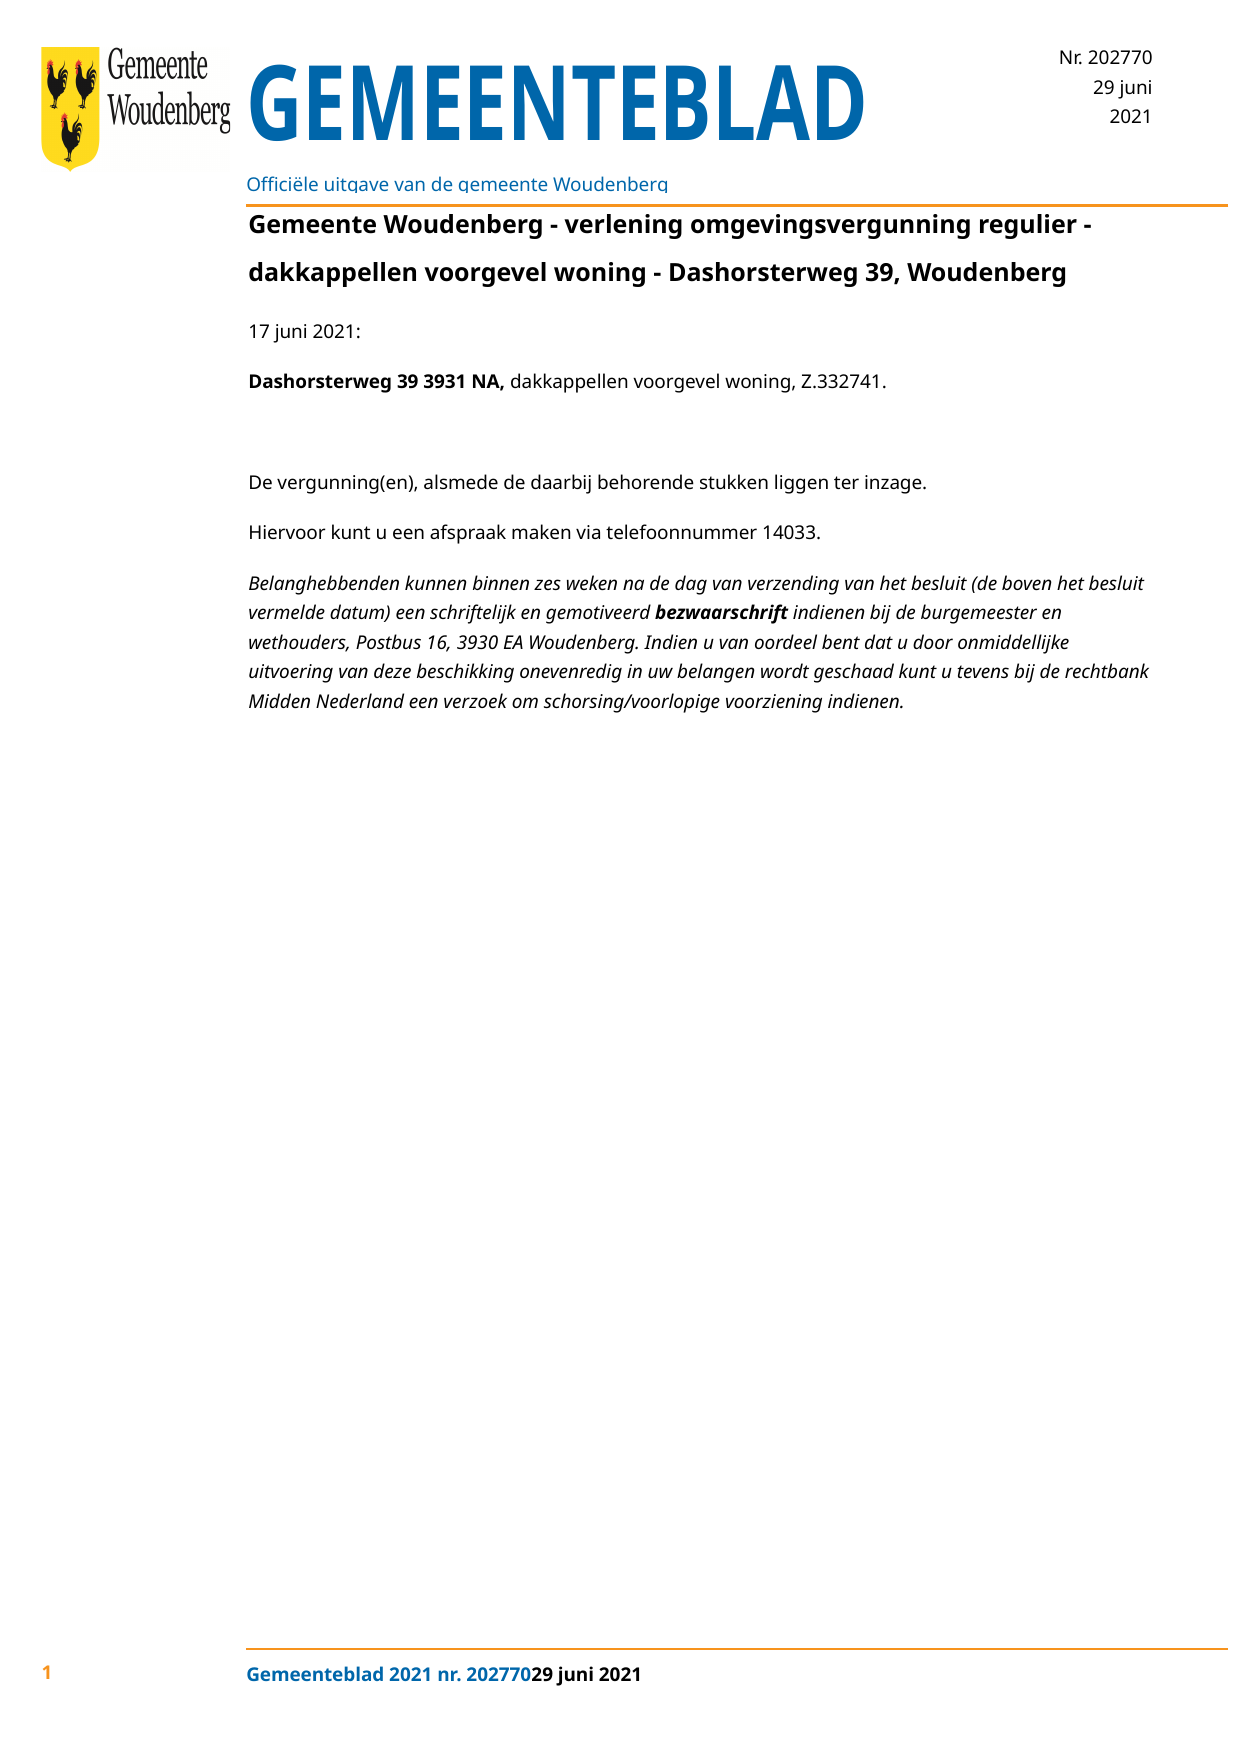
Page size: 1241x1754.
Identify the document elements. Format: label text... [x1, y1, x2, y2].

text De vergunning(en), alsmede de daarbij behorende stukken liggen ter inzage. [248, 469, 1152, 495]
text Belanghebbenden kunnen binnen zes weken na de dag van verzending van het besluit (de boven het besluit vermelde datum) een schriftelijk en gemotiveerd bezwaarschrift indienen bij de burgemeester en wethouders, Postbus 16, 3930 EA Woudenberg. Indien u van oordeel bent dat u door onmiddellijke uitvoering van deze beschikking onevenredig in uw belangen wordt geschaad kunt u tevens bij de rechtbank Midden Nederland een verzoek om schorsing/voorlopige voorziening indienen. [248, 570, 1152, 714]
text 17 juni 2021: [248, 318, 1152, 344]
text Gemeente Woudenberg - verlening omgevingsvergunning regulier - dakkappellen voorgevel woning - Dashorsterweg 39, Woudenberg [248, 207, 1152, 288]
picture [41, 47, 231, 172]
text Hiervoor kunt u een afspraak maken via telefoonnummer 14033. [248, 519, 1152, 545]
text Dashorsterweg 39 3931 NA, dakkappellen voorgevel woning, Z.332741. [248, 368, 1152, 394]
